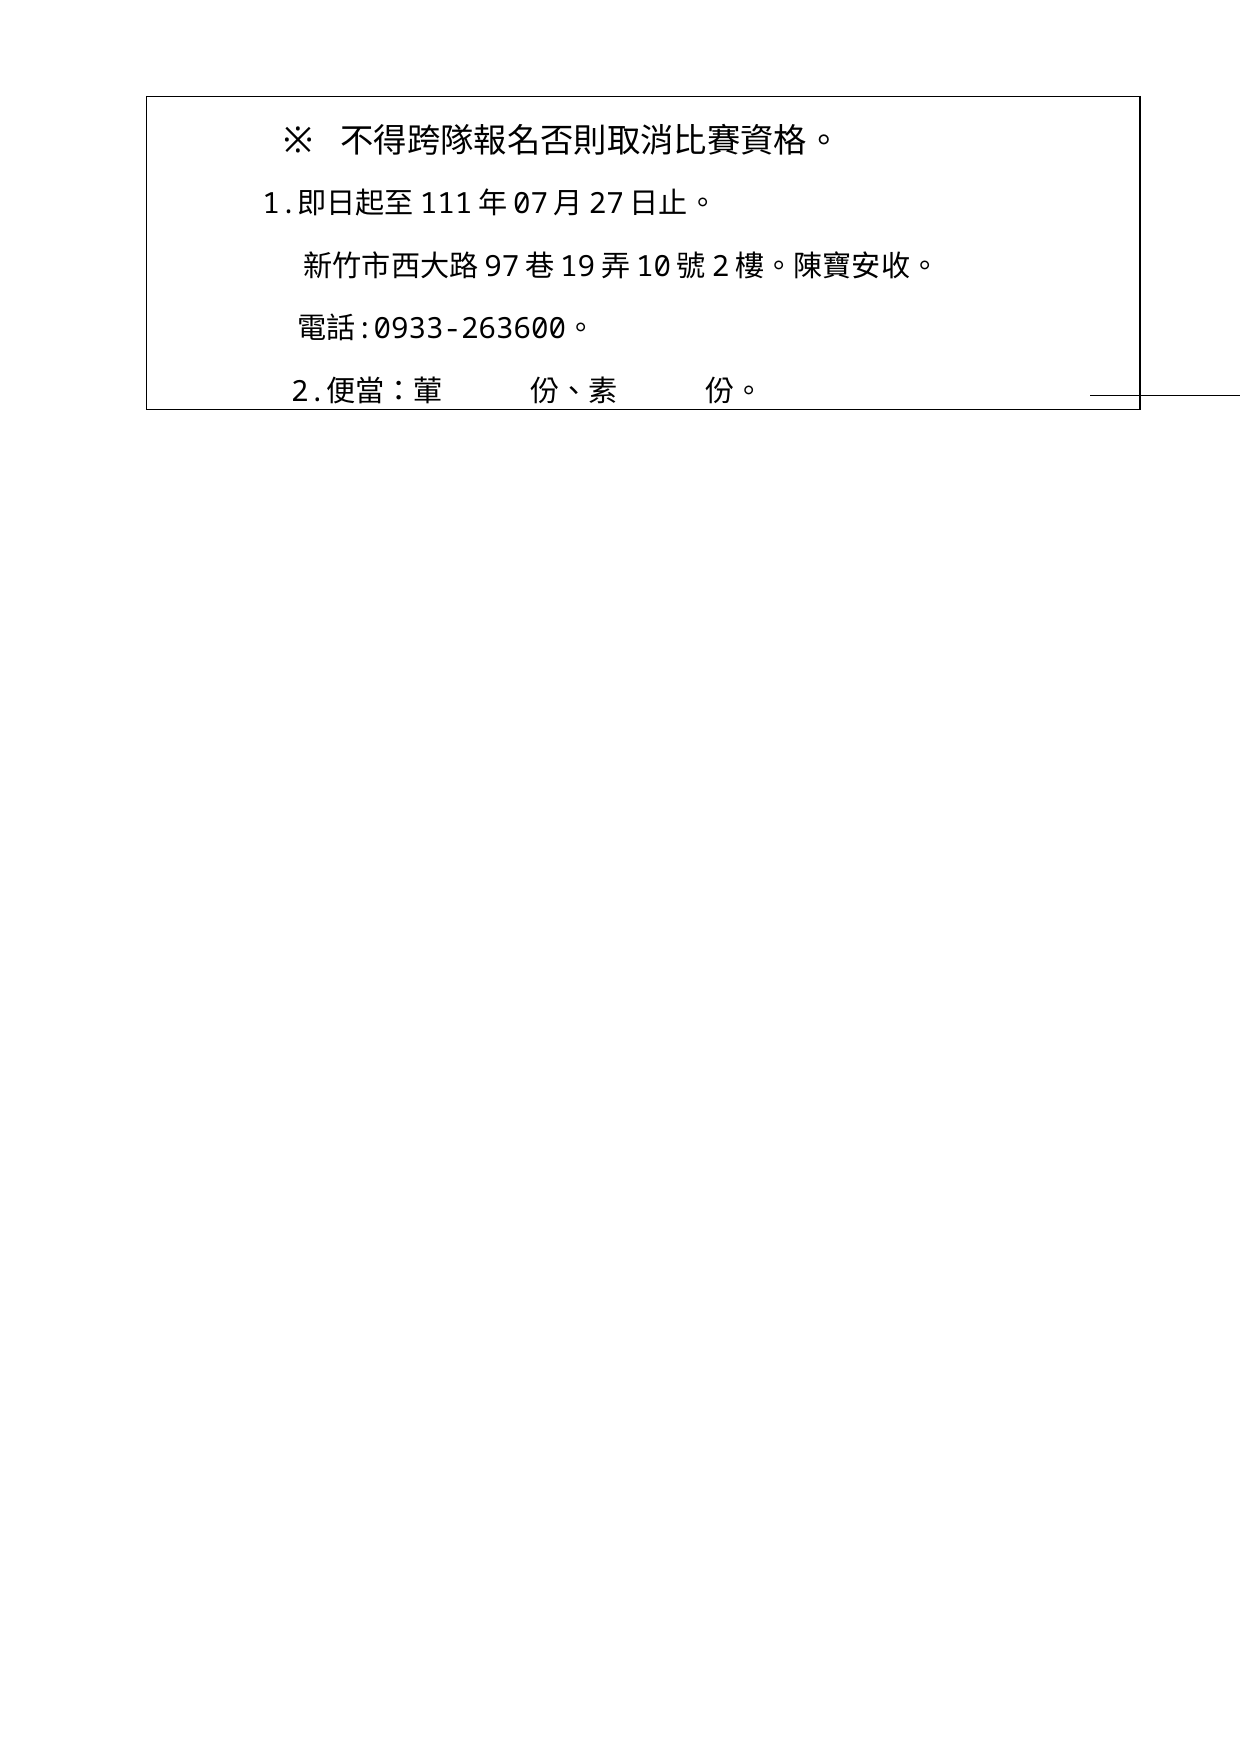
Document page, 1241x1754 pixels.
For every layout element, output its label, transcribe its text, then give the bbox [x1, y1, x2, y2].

table_cell ※ 不得跨隊報名否則取消比賽資格。 1.即日起至111年07月27日止。 新竹市西大路97巷19弄10號2樓。陳寶安收。 電話:0933-263600。 2.便當：葷 份、素 份。 [147, 97, 1139, 409]
